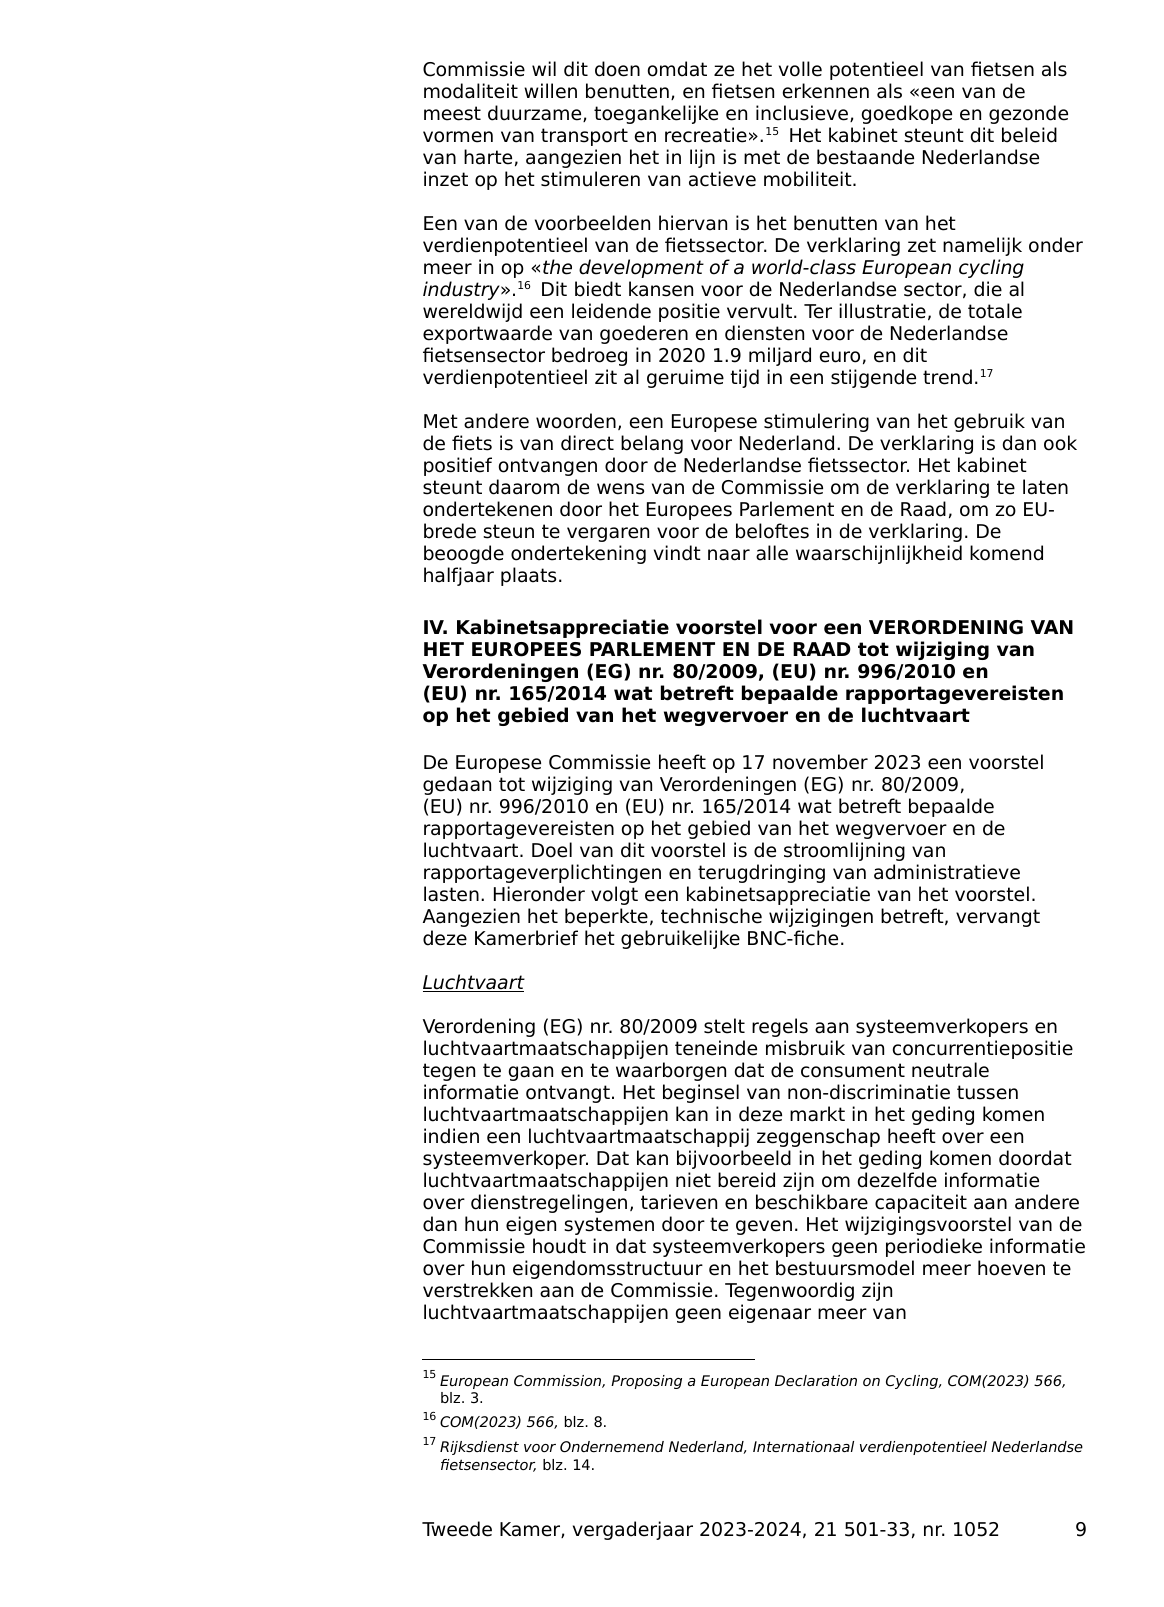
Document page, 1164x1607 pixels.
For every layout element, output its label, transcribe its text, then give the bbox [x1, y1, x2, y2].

text European Commission, Proposing a European Declaration on Cycling, COM(2023) 566, blz. 3. [422, 1368, 1087, 1407]
text De Europese Commissie heeft op 17 november 2023 een voorstel gedaan tot wijziging van Verordeningen (EG) nr. 80/2009, (EU) nr. 996/2010 en (EU) nr. 165/2014 wat betreft bepaalde rapportagevereisten op het gebied van het wegvervoer en de luchtvaart. Doel van dit voorstel is de stroomlijning van rapportageverplichtingen en terugdringing van administratieve lasten. Hieronder volgt een kabinetsappreciatie van het voorstel. Aangezien het beperkte, technische wijzigingen betreft, vervangt deze Kamerbrief het gebruikelijke BNC-fiche. [422, 752, 1087, 950]
text Verordening (EG) nr. 80/2009 stelt regels aan systeemverkopers en luchtvaartmaatschappijen teneinde misbruik van concurrentiepositie tegen te gaan en te waarborgen dat de consument neutrale informatie ontvangt. Het beginsel van non-discriminatie tussen luchtvaartmaatschappijen kan in deze markt in het geding komen indien een luchtvaartmaatschappij zeggenschap heeft over een systeemverkoper. Dat kan bijvoorbeeld in het geding komen doordat luchtvaartmaatschappijen niet bereid zijn om dezelfde informatie over dienstregelingen, tarieven en beschikbare capaciteit aan andere dan hun eigen systemen door te geven. Het wijzigingsvoorstel van de Commissie houdt in dat systeemverkopers geen periodieke informatie over hun eigendomsstructuur en het bestuursmodel meer hoeven te verstrekken aan de Commissie. Tegenwoordig zijn luchtvaartmaatschappijen geen eigenaar meer van [422, 1016, 1087, 1324]
text COM(2023) 566, blz. 8. [422, 1410, 1087, 1432]
text Een van de voorbeelden hiervan is het benutten van het verdienpotentieel van de fietssector. De verklaring zet namelijk onder meer in op «the development of a world-class European cycling industry». Dit biedt kansen voor de Nederlandse sector, die al wereldwijd een leidende positie vervult. Ter illustratie, de totale exportwaarde van goederen en diensten voor de Nederlandse fietsensector bedroeg in 2020 1.9 miljard euro, en dit verdienpotentieel zit al geruime tijd in een stijgende trend. [422, 213, 1087, 389]
text Commissie wil dit doen omdat ze het volle potentieel van fietsen als modaliteit willen benutten, en fietsen erkennen als «een van de meest duurzame, toegankelijke en inclusieve, goedkope en gezonde vormen van transport en recreatie». Het kabinet steunt dit beleid van harte, aangezien het in lijn is met de bestaande Nederlandse inzet op het stimuleren van actieve mobiliteit. [422, 59, 1087, 191]
text Met andere woorden, een Europese stimulering van het gebruik van de fiets is van direct belang voor Nederland. De verklaring is dan ook positief ontvangen door de Nederlandse fietssector. Het kabinet steunt daarom de wens van de Commissie om de verklaring te laten ondertekenen door het Europees Parlement en de Raad, om zo EU-brede steun te vergaren voor de beloftes in de verklaring. De beoogde ondertekening vindt naar alle waarschijnlijkheid komend halfjaar plaats. [422, 411, 1087, 587]
subtitle Luchtvaart [422, 972, 1087, 994]
subtitle IV. Kabinetsappreciatie voorstel voor een VERORDENING VAN HET EUROPEES PARLEMENT EN DE RAAD tot wijziging van Verordeningen (EG) nr. 80/2009, (EU) nr. 996/2010 en (EU) nr. 165/2014 wat betreft bepaalde rapportagevereisten op het gebied van het wegvervoer en de luchtvaart [422, 617, 1087, 727]
text Rijksdienst voor Ondernemend Nederland, Internationaal verdienpotentieel Nederlandse fietsensector, blz. 14. [422, 1435, 1087, 1474]
